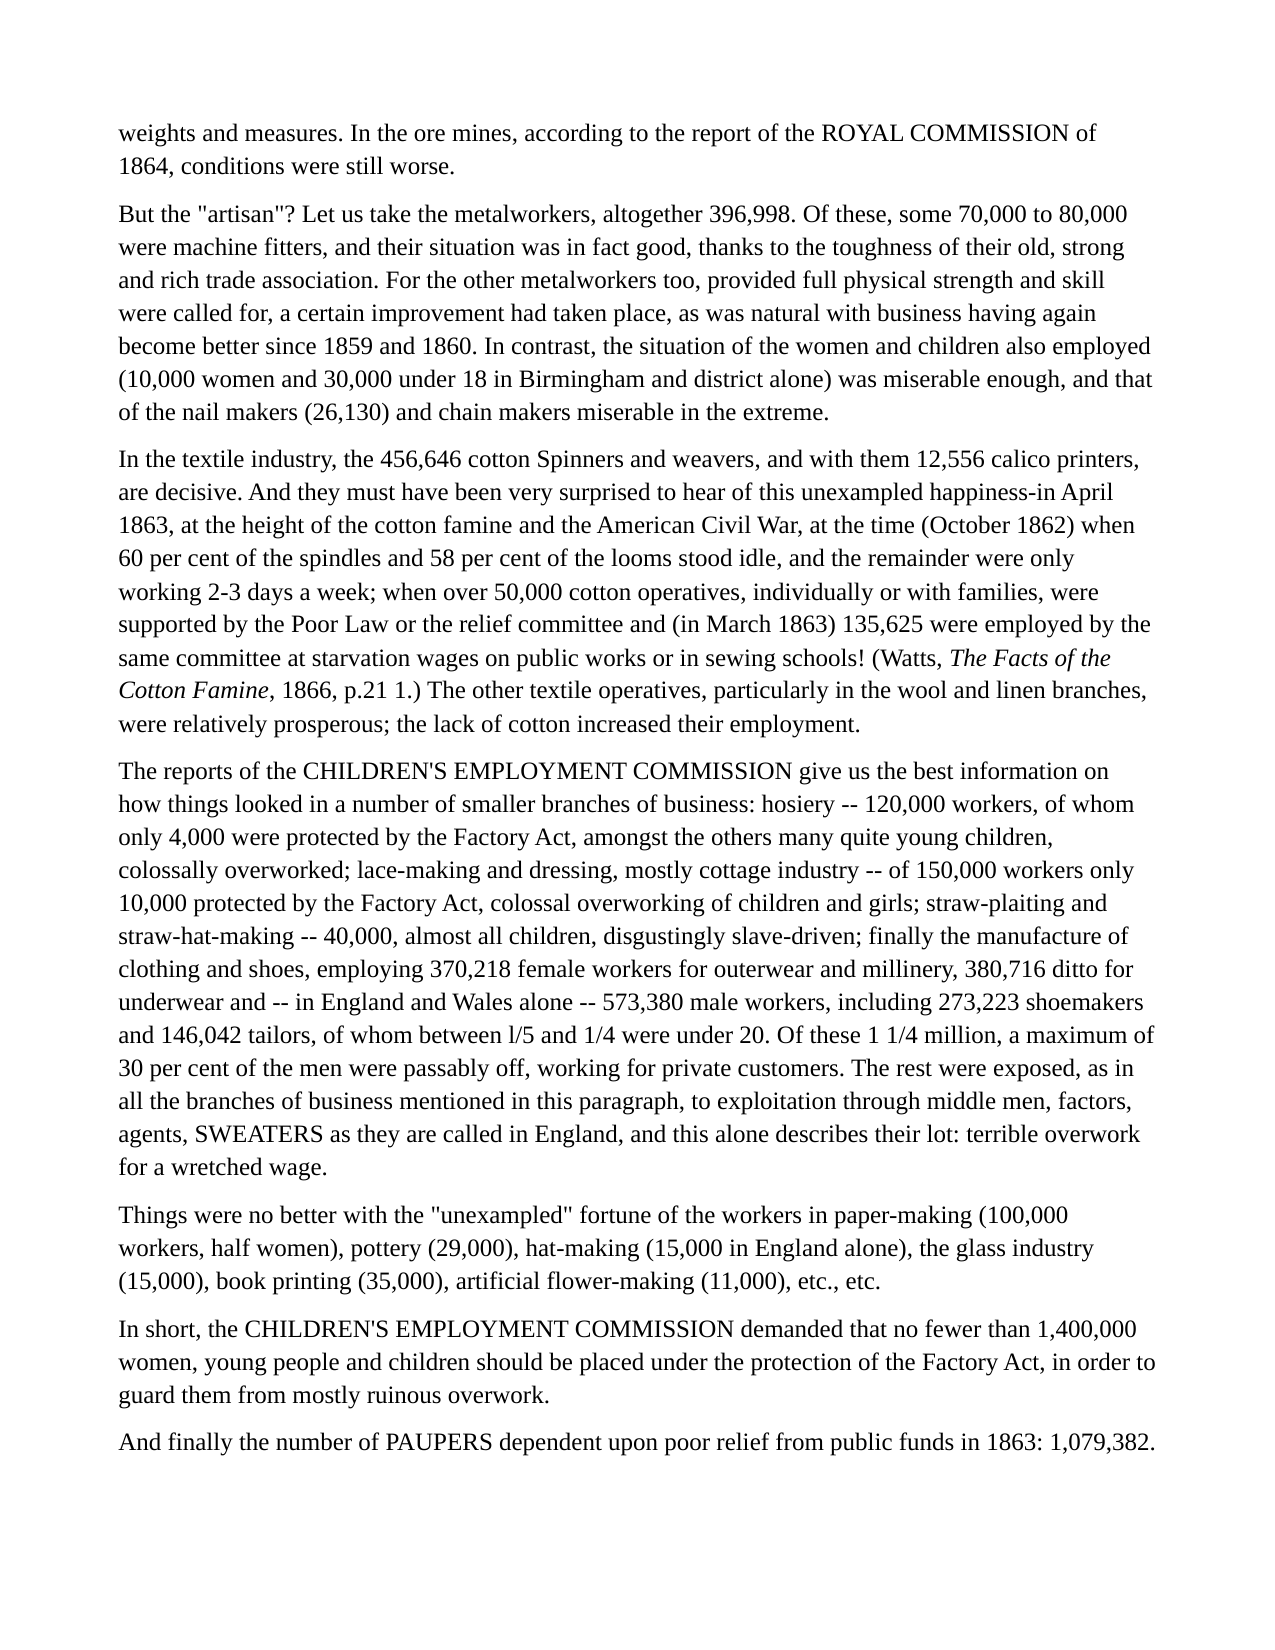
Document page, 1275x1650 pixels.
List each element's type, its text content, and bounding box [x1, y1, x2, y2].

text weights and measures. In the ore mines, according to the report of the ROYAL COMMISSION of 1864, conditions were still worse. [118, 118, 1157, 180]
text But the "artisan"? Let us take the metalworkers, altogether 396,998. Of these, some 70,000 to 80,000 were machine fitters, and their situation was in fact good, thanks to the toughness of their old, strong and rich trade association. For the other metalworkers too, provided full physical strength and skill were called for, a certain improvement had taken place, as was natural with business having again become better since 1859 and 1860. In contrast, the situation of the women and children also employed (10,000 women and 30,000 under 18 in Birmingham and district alone) was miserable enough, and that of the nail makers (26,130) and chain makers miserable in the extreme. [118, 199, 1157, 426]
text Things were no better with the "unexampled" fortune of the workers in paper-making (100,000 workers, half women), pottery (29,000), hat-making (15,000 in England alone), the glass industry (15,000), book printing (35,000), artificial flower-making (11,000), etc., etc. [118, 1200, 1157, 1295]
text In the textile industry, the 456,646 cotton Spinners and weavers, and with them 12,556 calico printers, are decisive. And they must have been very surprised to hear of this unexampled happiness-in April 1863, at the height of the cotton famine and the American Civil War, at the time (October 1862) when 60 per cent of the spindles and 58 per cent of the looms stood idle, and the remainder were only working 2-3 days a week; when over 50,000 cotton operatives, individually or with families, were supported by the Poor Law or the relief committee and (in March 1863) 135,625 were employed by the same committee at starvation wages on public works or in sewing schools! (Watts, The Facts of the Cotton Famine, 1866, p.21 1.) The other textile operatives, particularly in the wool and linen branches, were relatively prosperous; the lack of cotton increased their employment. [118, 444, 1157, 737]
text In short, the CHILDREN'S EMPLOYMENT COMMISSION demanded that no fewer than 1,400,000 women, young people and children should be placed under the protection of the Factory Act, in order to guard them from mostly ruinous overwork. [118, 1314, 1157, 1408]
text The reports of the CHILDREN'S EMPLOYMENT COMMISSION give us the best information on how things looked in a number of smaller branches of business: hosiery -- 120,000 workers, of whom only 4,000 were protected by the Factory Act, amongst the others many quite young children, colossally overworked; lace-making and dressing, mostly cottage industry -- of 150,000 workers only 10,000 protected by the Factory Act, colossal overworking of children and girls; straw-plaiting and straw-hat-making -- 40,000, almost all children, disgustingly slave-driven; finally the manufacture of clothing and shoes, employing 370,218 female workers for outerwear and millinery, 380,716 ditto for underwear and -- in England and Wales alone -- 573,380 male workers, including 273,223 shoemakers and 146,042 tailors, of whom between l/5 and 1/4 were under 20. Of these 1 1/4 million, a maximum of 30 per cent of the men were passably off, working for private customers. The rest were exposed, as in all the branches of business mentioned in this paragraph, to exploitation through middle men, factors, agents, SWEATERS as they are called in England, and this alone describes their lot: terrible overwork for a wretched wage. [118, 756, 1157, 1181]
text And finally the number of PAUPERS dependent upon poor relief from public funds in 1863: 1,079,382. [118, 1427, 1157, 1456]
